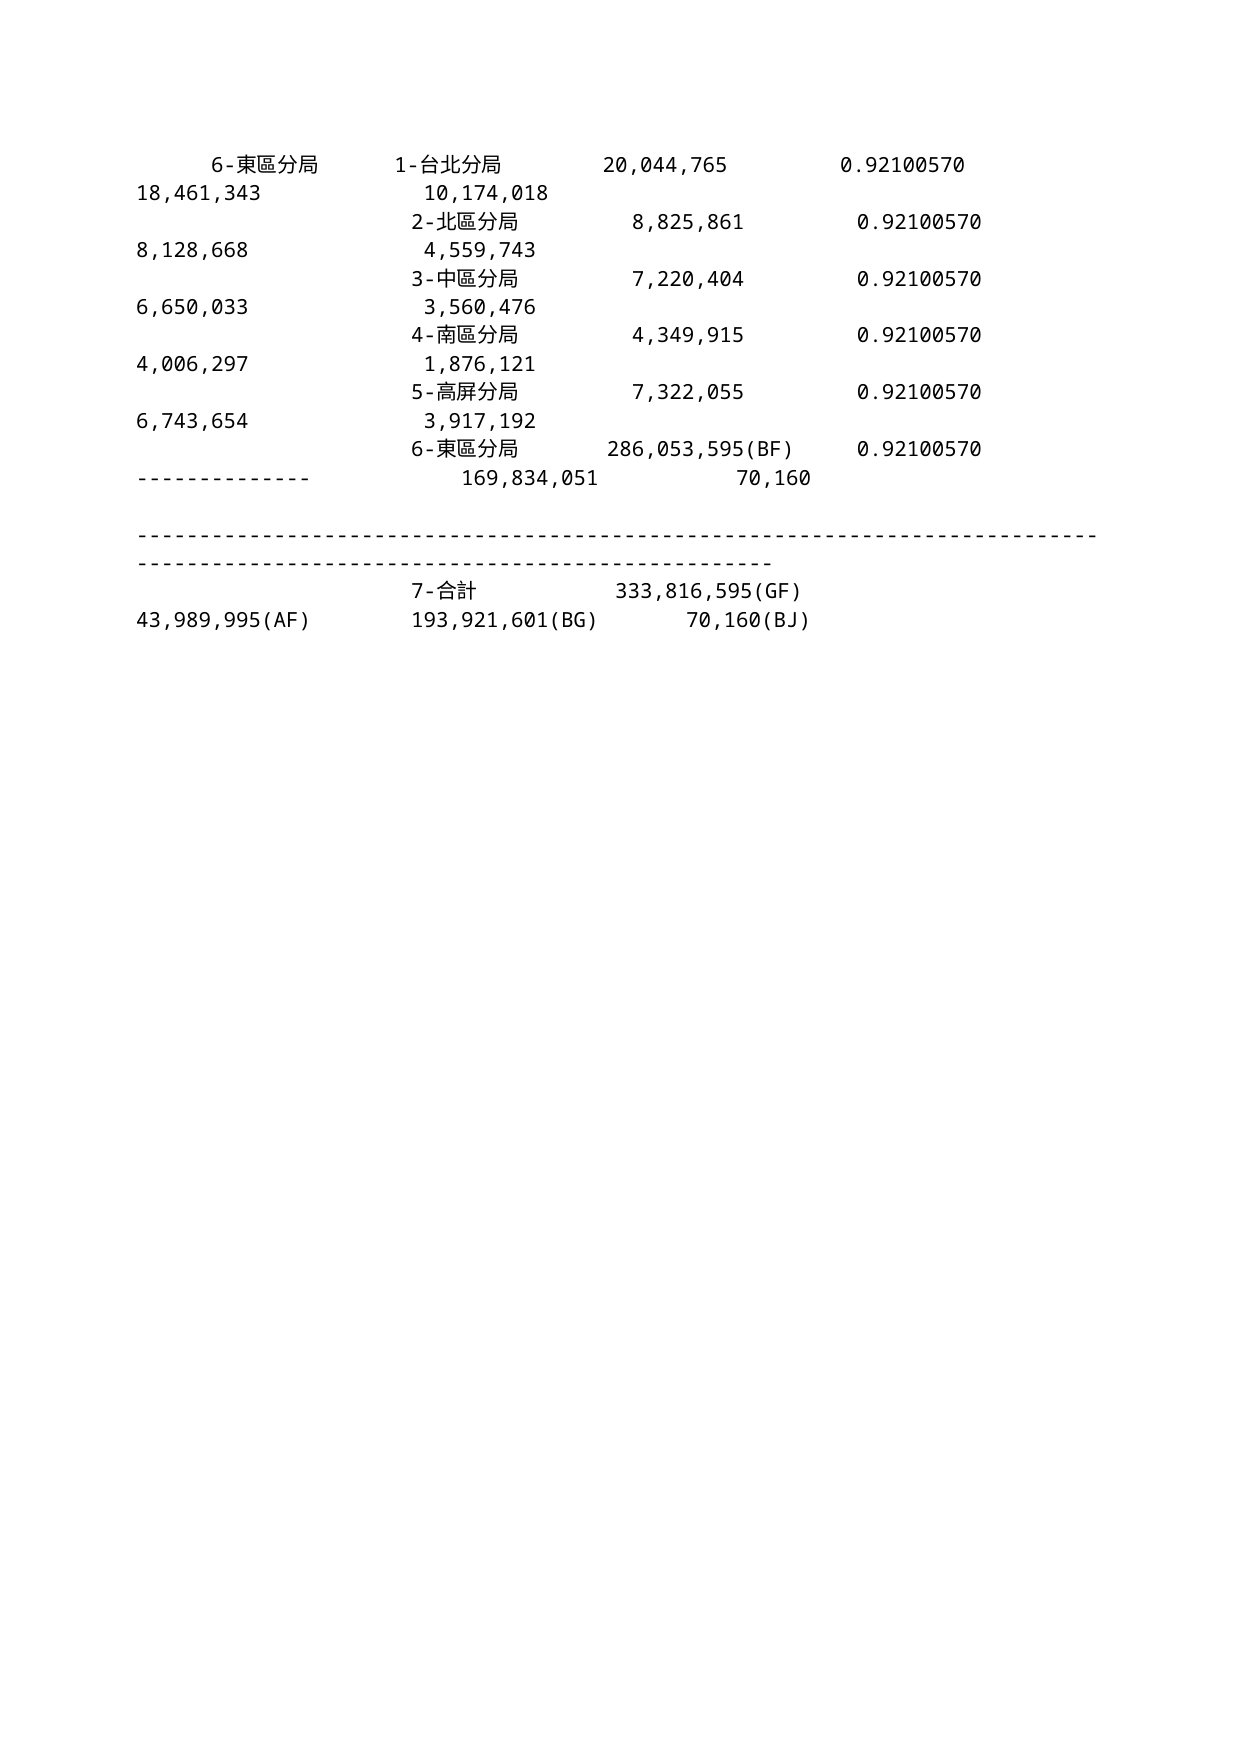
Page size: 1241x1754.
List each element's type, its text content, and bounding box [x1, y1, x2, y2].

text -------------------------------------------------------------------------------------------------------------------------------- [136, 491, 1104, 577]
text 2-北區分局 8,825,861 0.92100570 8,128,668 4,559,743 [136, 207, 1104, 264]
text 3-中區分局 7,220,404 0.92100570 6,650,033 3,560,476 [136, 264, 1104, 321]
text 5-高屏分局 7,322,055 0.92100570 6,743,654 3,917,192 [136, 377, 1104, 434]
text 7-合計 333,816,595(GF) 43,989,995(AF) 193,921,601(BG) 70,160(BJ) [136, 577, 1104, 633]
text 6-東區分局 286,053,595(BF) 0.92100570 -------------- 169,834,051 70,160 [136, 434, 1104, 491]
text 4-南區分局 4,349,915 0.92100570 4,006,297 1,876,121 [136, 321, 1104, 377]
text 6-東區分局 1-台北分局 20,044,765 0.92100570 18,461,343 10,174,018 [136, 150, 1104, 207]
